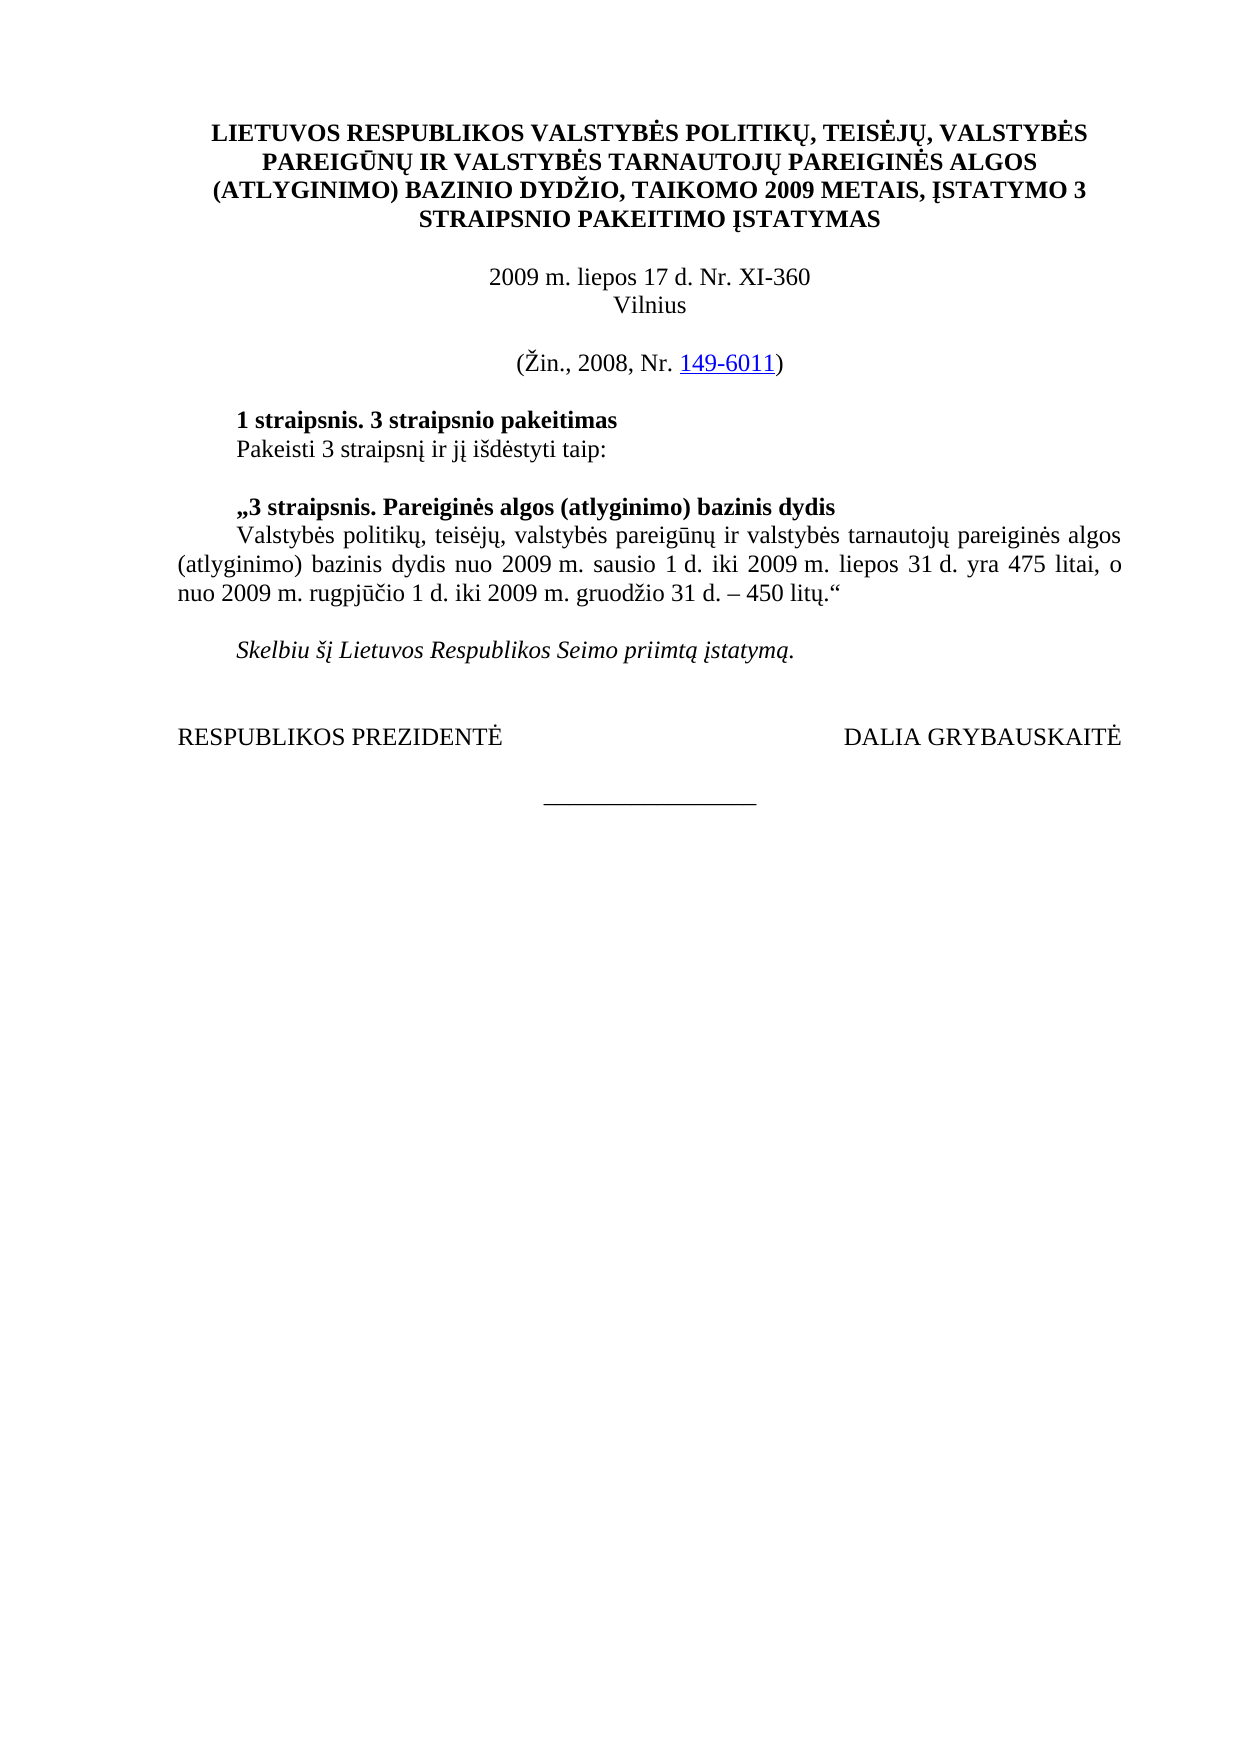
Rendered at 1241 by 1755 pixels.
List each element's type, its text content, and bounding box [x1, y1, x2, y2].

text Vilnius [177, 291, 1122, 319]
text Pakeisti 3 straipsnį ir jį išdėstyti taip: [177, 434, 1122, 463]
text _________________ [177, 779, 1122, 808]
text Valstybės politikų, teisėjų, valstybės pareigūnų ir valstybės tarnautojų pareiginės algos (atlyginimo) bazinis dydis nuo 2009 m. sausio 1 d. iki 2009 m. liepos 31 d. yra 475 litai, o nuo 2009 m. rugpjūčio 1 d. iki 2009 m. gruodžio 31 d. – 450 litų.“ [177, 521, 1122, 607]
text 1 straipsnis. 3 straipsnio pakeitimas [177, 406, 1122, 434]
text „3 straipsnis. Pareiginės algos (atlyginimo) bazinis dydis [177, 492, 1122, 521]
text (Žin., 2008, Nr. 149-6011) [177, 348, 1122, 377]
text Skelbiu šį Lietuvos Respublikos Seimo priimtą įstatymą. [177, 636, 1122, 664]
text LIETUVOS RESPUBLIKOS VALSTYBĖS POLITIKŲ, TEISĖJŲ, VALSTYBĖS PAREIGŪNŲ IR VALSTYBĖS TARNAUTOJŲ PAREIGINĖS ALGOS (ATLYGINIMO) BAZINIO DYDŽIO, TAIKOMO 2009 METAIS, ĮSTATYMO 3 STRAIPSNIO PAKEITIMO ĮSTATYMAS [177, 118, 1122, 233]
text RESPUBLIKOS PREZIDENTĖ DALIA GRYBAUSKAITĖ [177, 722, 1122, 751]
text 2009 m. liepos 17 d. Nr. XI-360 [177, 262, 1122, 291]
